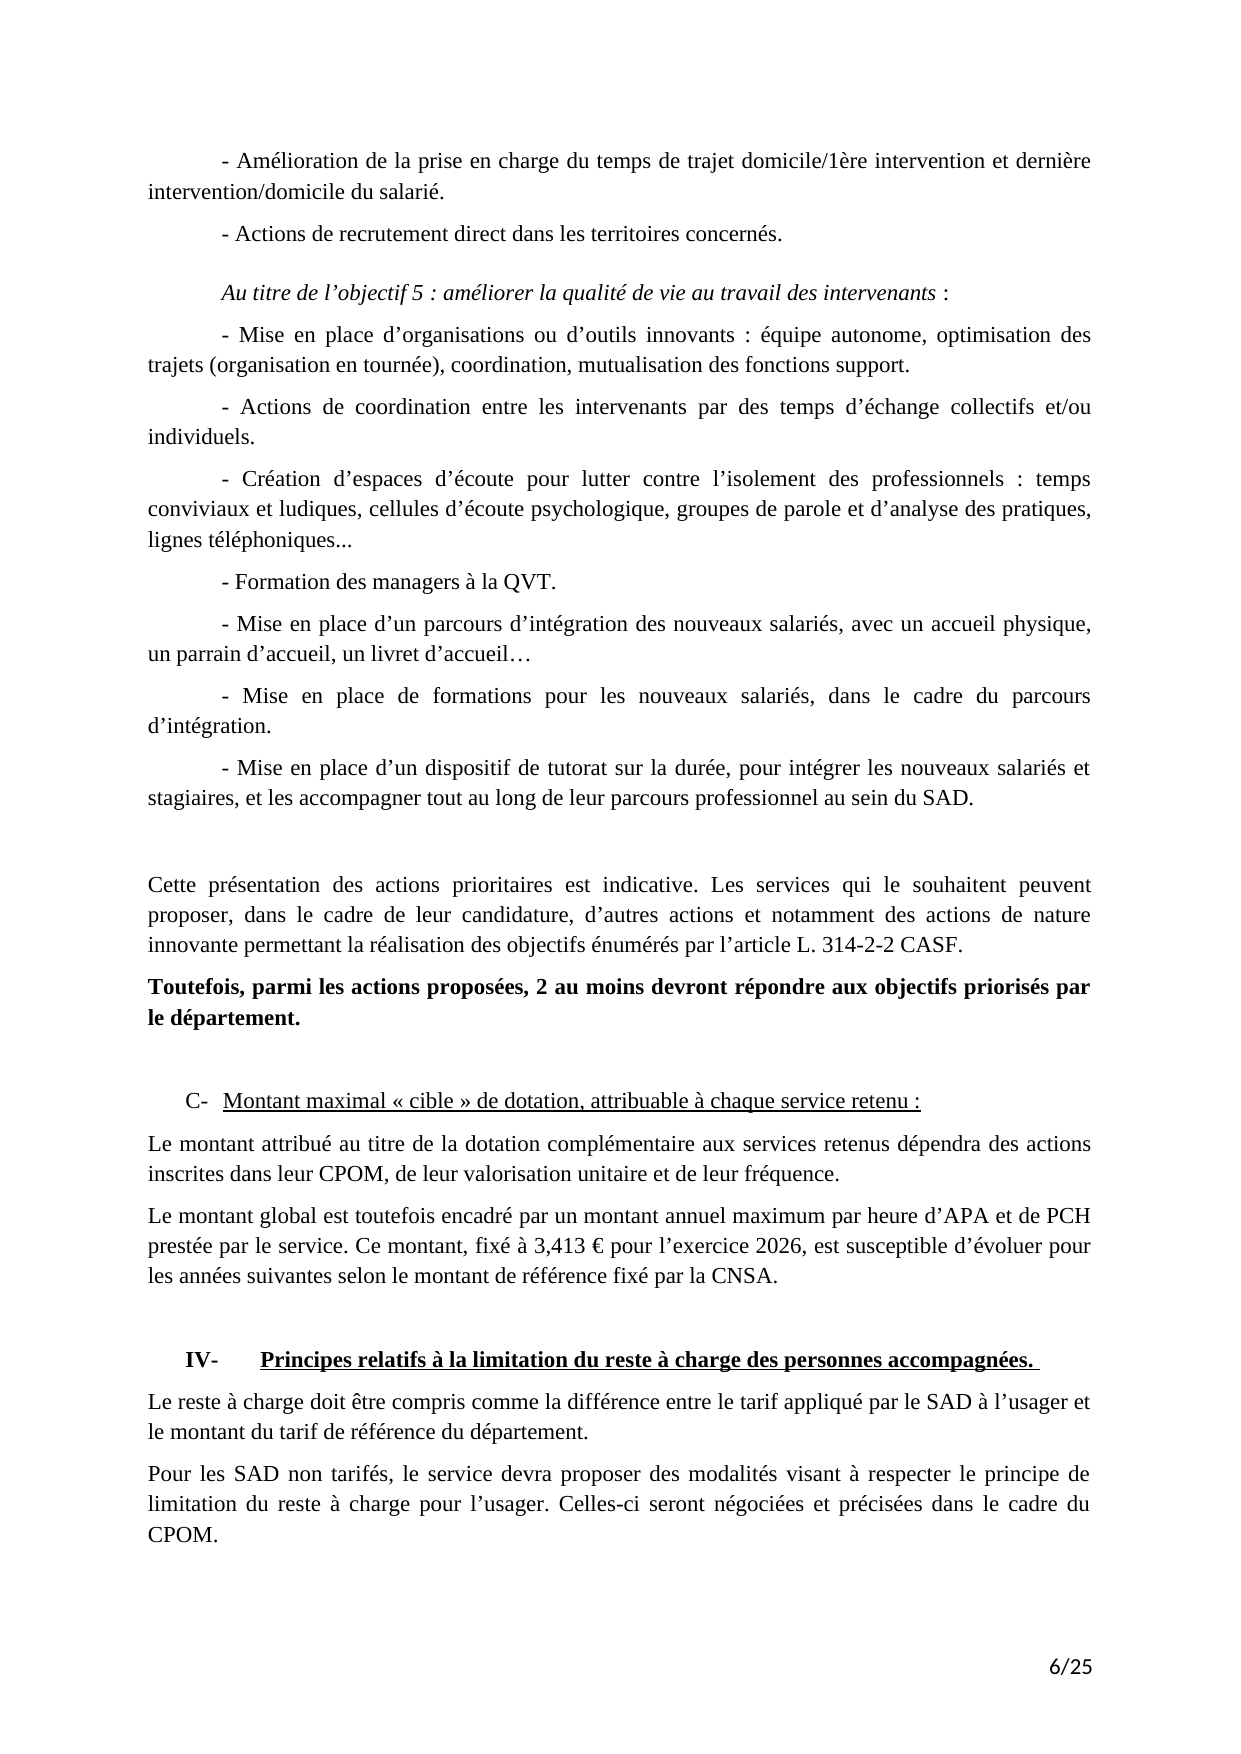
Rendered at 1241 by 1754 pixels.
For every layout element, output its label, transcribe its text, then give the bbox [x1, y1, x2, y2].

text Le reste à charge doit être compris comme la différence entre le tarif appliqué par le SAD à l’usager et le montant du tarif de référence du département. [148, 1388, 1093, 1445]
text Le montant global est toutefois encadré par un montant annuel maximum par heure d’APA et de PCH prestée par le service. Ce montant, fixé à 3,413 € pour l’exercice 2026, est susceptible d’évoluer pour les années suivantes selon le montant de référence fixé par la CNSA. [148, 1202, 1093, 1288]
text - Formation des managers à la QVT. [148, 568, 1093, 594]
text - Mise en place d’organisations ou d’outils innovants : équipe autonome, optimisation des trajets (organisation en tournée), coordination, mutualisation des fonctions support. [148, 321, 1093, 377]
list Montant maximal « cible » de dotation, attribuable à chaque service retenu : [185, 1088, 1093, 1114]
text Cette présentation des actions prioritaires est indicative. Les services qui le souhaitent peuvent proposer, dans le cadre de leur candidature, d’autres actions et notamment des actions de nature innovante permettant la réalisation des objectifs énumérés par l’article L. 314-2-2 CASF. [148, 871, 1093, 958]
text - Amélioration de la prise en charge du temps de trajet domicile/1ère intervention et dernière intervention/domicile du salarié. [148, 148, 1093, 204]
text - Mise en place d’un dispositif de tutorat sur la durée, pour intégrer les nouveaux salariés et stagiaires, et les accompagner tout au long de leur parcours professionnel au sein du SAD. [148, 754, 1093, 811]
text Le montant attribué au titre de la dotation complémentaire aux services retenus dépendra des actions inscrites dans leur CPOM, de leur valorisation unitaire et de leur fréquence. [148, 1129, 1093, 1186]
text - Création d’espaces d’écoute pour lutter contre l’isolement des professionnels : temps conviviaux et ludiques, cellules d’écoute psychologique, groupes de parole et d’analyse des pratiques, lignes téléphoniques... [148, 465, 1093, 552]
text - Mise en place d’un parcours d’intégration des nouveaux salariés, avec un accueil physique, un parrain d’accueil, un livret d’accueil… [148, 610, 1093, 666]
text Pour les SAD non tarifés, le service devra proposer des modalités visant à respecter le principe de limitation du reste à charge pour l’usager. Celles-ci seront négociées et précisées dans le cadre du CPOM. [148, 1460, 1093, 1547]
text - Actions de coordination entre les intervenants par des temps d’échange collectifs et/ou individuels. [148, 393, 1093, 450]
text Toutefois, parmi les actions proposées, 2 au moins devront répondre aux objectifs priorisés par le département. [148, 973, 1093, 1030]
list Principes relatifs à la limitation du reste à charge des personnes accompagnées. [185, 1346, 1093, 1372]
text - Actions de recrutement direct dans les territoires concernés. [148, 220, 1093, 246]
text - Mise en place de formations pour les nouveaux salariés, dans le cadre du parcours d’intégration. [148, 682, 1093, 738]
text Au titre de l’objectif 5 : améliorer la qualité de vie au travail des intervenants : [221, 279, 1093, 305]
